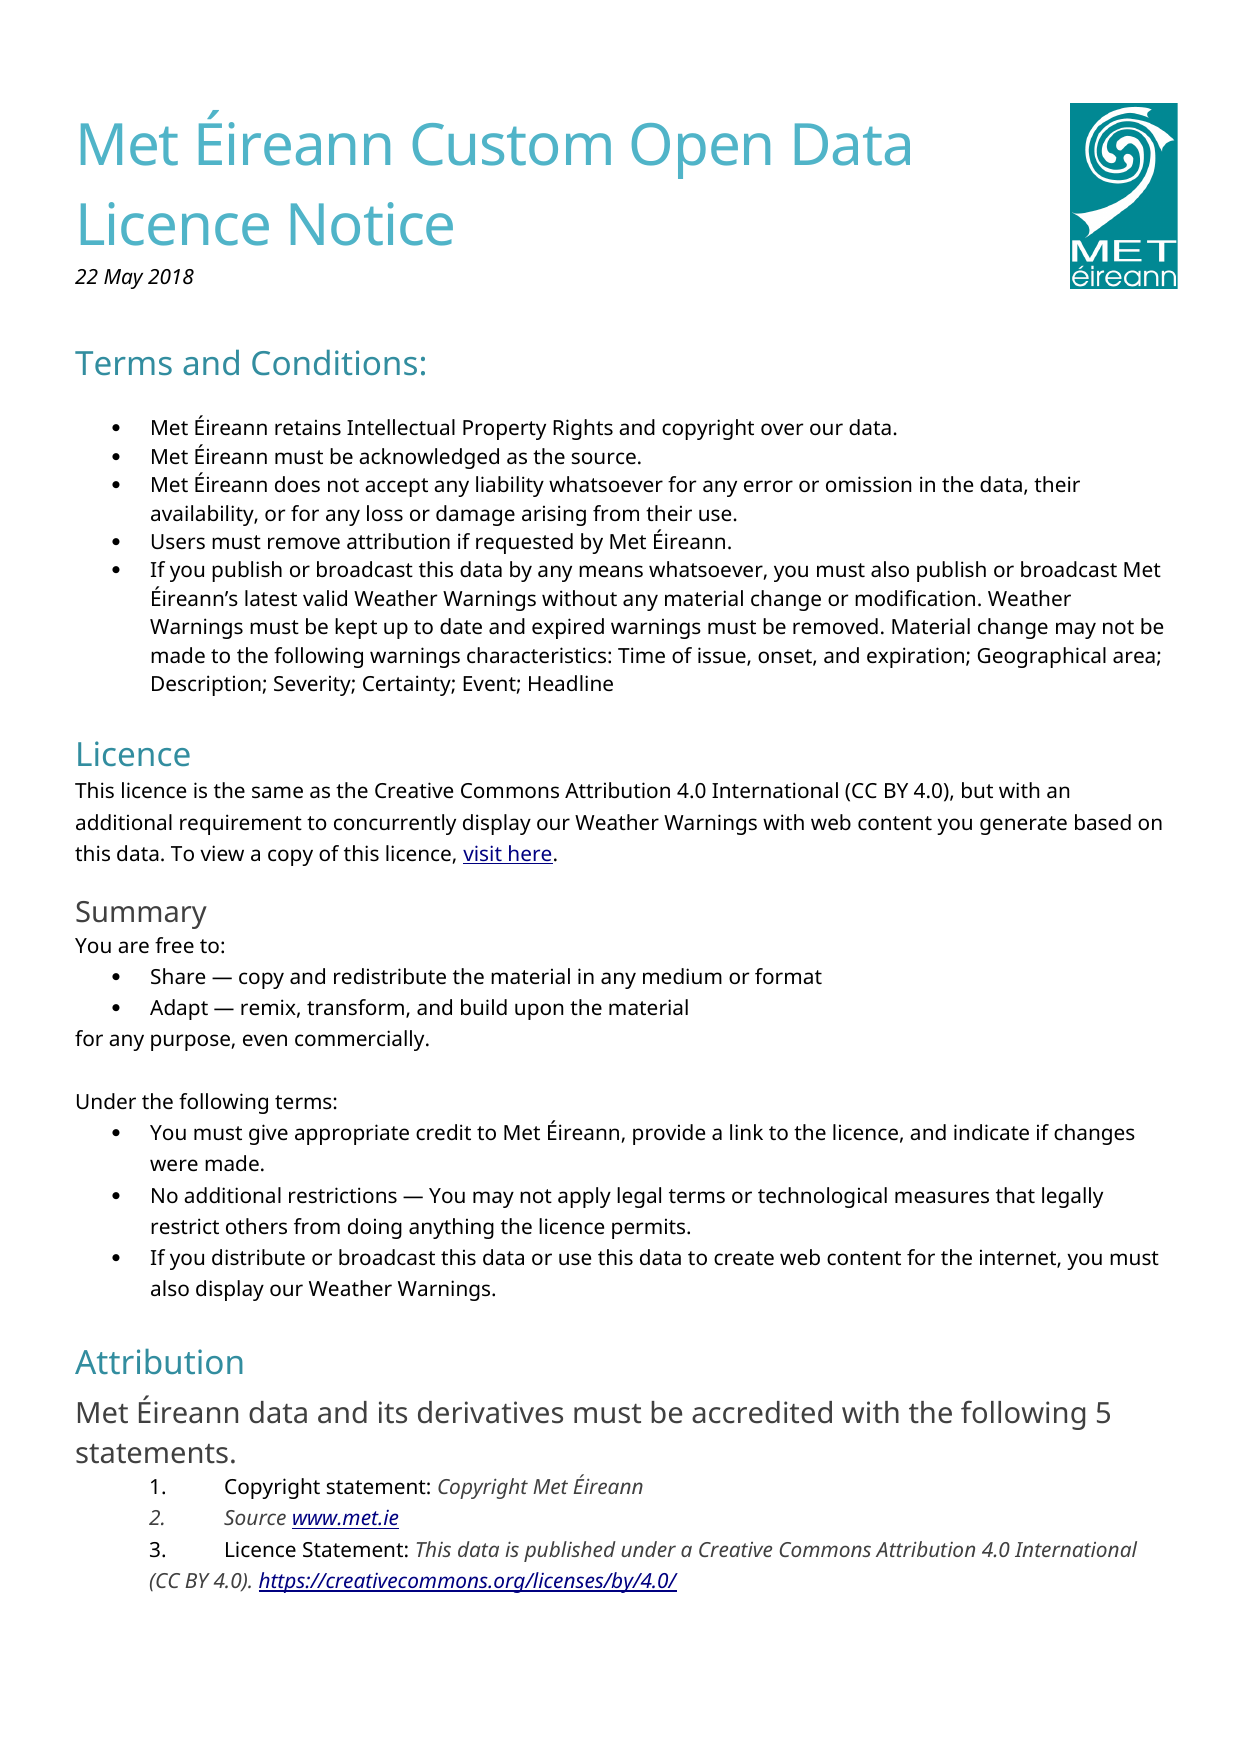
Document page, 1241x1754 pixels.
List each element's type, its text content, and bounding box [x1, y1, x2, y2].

subtitle Summary [75, 891, 1165, 931]
list No additional restrictions — You may not apply legal terms or technological measures that legally restrict others from doing anything the licence permits. [112, 1181, 1165, 1240]
subtitle Licence [75, 731, 1165, 776]
text This licence is the same as the Creative Commons Attribution 4.0 International (CC BY 4.0), but with an additional requirement to concurrently display our Weather Warnings with web content you generate based on this data. To view a copy of this licence, visit here. [75, 776, 1165, 867]
subtitle Terms and Conditions: [75, 339, 1165, 385]
list Licence Statement: This data is published under a Creative Commons Attribution 4.0 International (CC BY 4.0). https://creativecommons.org/licenses/by/4.0/ [149, 1535, 1165, 1594]
text for any purpose, even commercially. [75, 1024, 1165, 1053]
list Met Éireann does not accept any liability whatsoever for any error or omission in the data, their availability, or for any loss or damage arising from their use. [112, 470, 1165, 527]
list You must give appropriate credit to Met Éireann, provide a link to the licence, and indicate if changes were made. [112, 1118, 1165, 1178]
subtitle Attribution [75, 1339, 1165, 1384]
text Under the following terms: [75, 1087, 1165, 1115]
list Source www.met.ie [149, 1503, 1165, 1532]
list Share — copy and redistribute the material in any medium or format [112, 962, 1165, 990]
list Met Éireann must be acknowledged as the source. [112, 442, 1165, 470]
list Users must remove attribution if requested by Met Éireann. [112, 527, 1165, 556]
list Adapt — remix, transform, and build upon the material [112, 993, 1165, 1022]
text 22 May 2018 [75, 262, 1165, 291]
subtitle Met Éireann data and its derivatives must be accredited with the following 5 statements. [75, 1393, 1165, 1472]
list If you distribute or broadcast this data or use this data to create web content for the internet, you must also display our Weather Warnings. [112, 1243, 1165, 1303]
list Copyright statement: Copyright Met Éireann [149, 1472, 1165, 1501]
title Met Éireann Custom Open Data Licence Notice [75, 103, 1070, 262]
list Met Éireann retains Intellectual Property Rights and copyright over our data. [112, 413, 1165, 442]
text You are free to: [75, 931, 1165, 959]
list If you publish or broadcast this data by any means whatsoever, you must also publish or broadcast Met Éireann’s latest valid Weather Warnings without any material change or modification. Weather Warnings must be kept up to date and expired warnings must be removed. Material change may not be made to the following warnings characteristics: Time of issue, onset, and expiration; Geographical area; Description; Severity; Certainty; Event; Headline [112, 556, 1165, 698]
